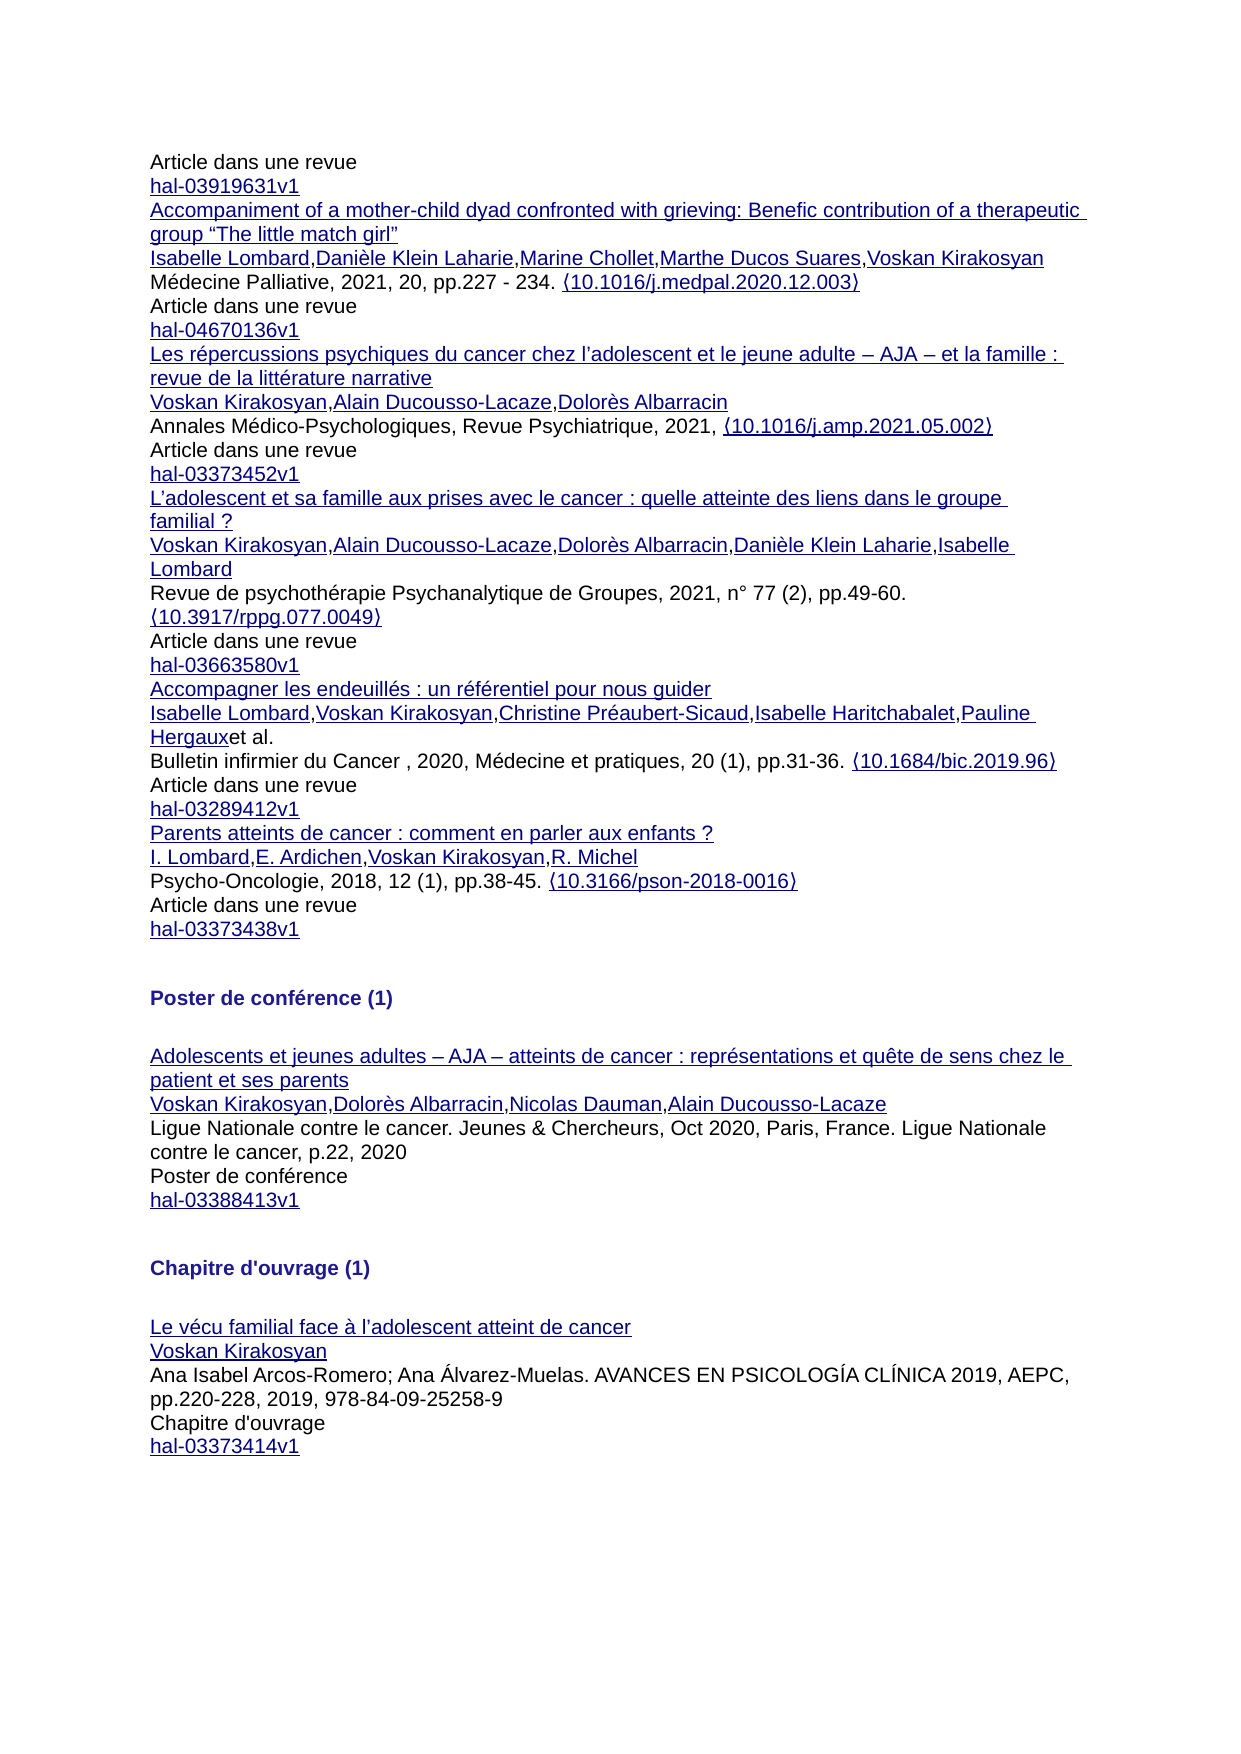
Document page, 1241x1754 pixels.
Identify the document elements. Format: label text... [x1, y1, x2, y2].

table_cell Article dans une revue hal-03919631v1 [150, 150, 1090, 198]
table_cell Accompagner les endeuillés : un référentiel pour nous guider Isabelle Lombard,Voskan Kirakosyan,Christine Préaubert-Sicaud,Isabelle Haritchabalet,Pauline Hergauxet al. Bulletin infirmier du Cancer , 2020, Médecine et pratiques, 20 (1), pp.31-36. ⟨10.1684/bic.2019.96⟩ Article dans une revue hal-03289412v1 [150, 677, 1090, 821]
table_cell Parents atteints de cancer : comment en parler aux enfants ? I. Lombard,E. Ardichen,Voskan Kirakosyan,R. Michel Psycho-Oncologie, 2018, 12 (1), pp.38-45. ⟨10.3166/pson-2018-0016⟩ Article dans une revue hal-03373438v1 [150, 821, 1090, 941]
table_header Le vécu familial face à l’adolescent atteint de cancer Voskan Kirakosyan Ana Isabel Arcos-Romero; Ana Álvarez-Muelas. AVANCES EN PSICOLOGÍA CLÍNICA 2019, AEPC, pp.220-228, 2019, 978-84-09-25258-9 Chapitre d'ouvrage hal-03373414v1 [150, 1315, 1090, 1458]
table_header Adolescents et jeunes adultes – AJA – atteints de cancer : représentations et quête de sens chez le patient et ses parents Voskan Kirakosyan,Dolorès Albarracin,Nicolas Dauman,Alain Ducousso-Lacaze Ligue Nationale contre le cancer. Jeunes & Chercheurs, Oct 2020, Paris, France. Ligue Nationale contre le cancer, p.22, 2020 Poster de conférence hal-03388413v1 [150, 1044, 1090, 1211]
subtitle Chapitre d'ouvrage (1) [150, 1256, 1090, 1280]
table_cell Les répercussions psychiques du cancer chez l’adolescent et le jeune adulte – AJA – et la famille : revue de la littérature narrative Voskan Kirakosyan,Alain Ducousso-Lacaze,Dolorès Albarracin Annales Médico-Psychologiques, Revue Psychiatrique, 2021, ⟨10.1016/j.amp.2021.05.002⟩ Article dans une revue hal-03373452v1 [150, 342, 1090, 485]
subtitle Poster de conférence (1) [150, 985, 1090, 1009]
table_cell Accompaniment of a mother-child dyad confronted with grieving: Benefic contribution of a therapeutic group “The little match girl” Isabelle Lombard,Danièle Klein Laharie,Marine Chollet,Marthe Ducos Suares,Voskan Kirakosyan Médecine Palliative, 2021, 20, pp.227 - 234. ⟨10.1016/j.medpal.2020.12.003⟩ Article dans une revue hal-04670136v1 [150, 198, 1090, 342]
table_cell L’adolescent et sa famille aux prises avec le cancer : quelle atteinte des liens dans le groupe familial ? Voskan Kirakosyan,Alain Ducousso-Lacaze,Dolorès Albarracin,Danièle Klein Laharie,Isabelle Lombard Revue de psychothérapie Psychanalytique de Groupes, 2021, n° 77 (2), pp.49-60. ⟨10.3917/rppg.077.0049⟩ Article dans une revue hal-03663580v1 [150, 485, 1090, 677]
